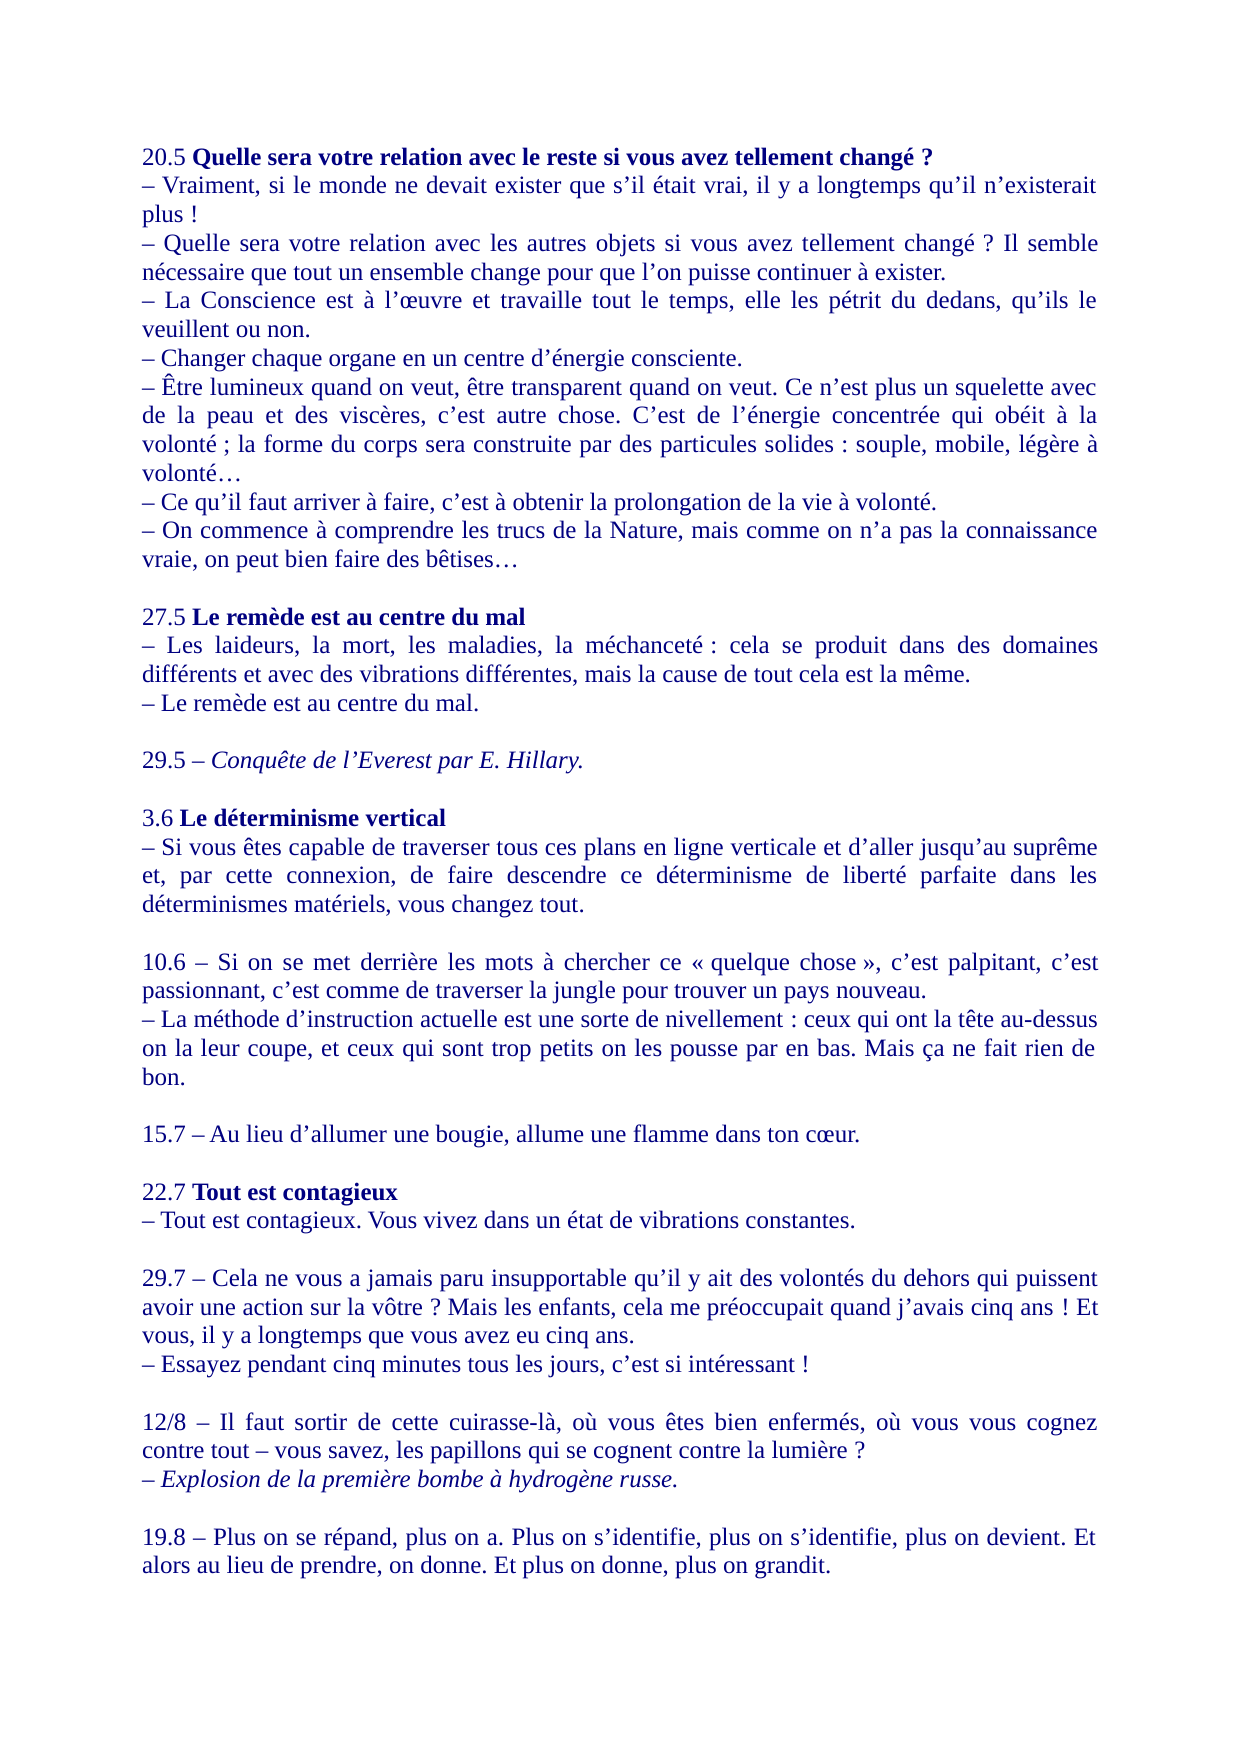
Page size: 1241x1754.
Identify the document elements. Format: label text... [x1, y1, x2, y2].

text – Ce qu’il faut arriver à faire, c’est à obtenir la prolongation de la vie à volonté. [142, 487, 1098, 516]
text – Si vous êtes capable de traverser tous ces plans en ligne verticale et d’aller jusqu’au suprême et, par cette connexion, de faire descendre ce déterminisme de liberté parfaite dans les déterminismes matériels, vous changez tout. [142, 832, 1098, 918]
text – Vraiment, si le monde ne devait exister que s’il était vrai, il y a longtemps qu’il n’existerait plus ! [142, 171, 1098, 228]
text – On commence à comprendre les trucs de la Nature, mais comme on n’a pas la connaissance vraie, on peut bien faire des bêtises… [142, 516, 1098, 573]
text – Essayez pendant cinq minutes tous les jours, c’est si intéressant ! [142, 1349, 1098, 1378]
text 3.6 Le déterminisme vertical [142, 803, 1098, 832]
text 29.5 – Conquête de l’Everest par E. Hillary. [142, 746, 1098, 774]
text – Le remède est au centre du mal. [142, 688, 1098, 717]
text 15.7 – Au lieu d’allumer une bougie, allume une flamme dans ton cœur. [142, 1119, 1098, 1148]
text – Quelle sera votre relation avec les autres objets si vous avez tellement changé ? Il semble nécessaire que tout un ensemble change pour que l’on puisse continuer à exister. [142, 228, 1098, 286]
text 10.6 – Si on se met derrière les mots à chercher ce « quelque chose », c’est palpitant, c’est passionnant, c’est comme de traverser la jungle pour trouver un pays nouveau. [142, 947, 1098, 1004]
text – La méthode d’instruction actuelle est une sorte de nivellement : ceux qui ont la tête au-dessus on la leur coupe, et ceux qui sont trop petits on les pousse par en bas. Mais ça ne fait rien de bon. [142, 1004, 1098, 1091]
text 12/8 – Il faut sortir de cette cuirasse-là, où vous êtes bien enfermés, où vous vous cognez contre tout – vous savez, les papillons qui se cognent contre la lumière ? [142, 1407, 1098, 1464]
text 22.7 Tout est contagieux [142, 1177, 1098, 1206]
text 27.5 Le remède est au centre du mal [142, 602, 1098, 631]
text – Être lumineux quand on veut, être transparent quand on veut. Ce n’est plus un squelette avec de la peau et des viscères, c’est autre chose. C’est de l’énergie concentrée qui obéit à la volonté ; la forme du corps sera construite par des particules solides : souple, mobile, légère à volonté… [142, 372, 1098, 487]
text – Les laideurs, la mort, les maladies, la méchanceté : cela se produit dans des domaines différents et avec des vibrations différentes, mais la cause de tout cela est la même. [142, 631, 1098, 688]
text – Changer chaque organe en un centre d’énergie consciente. [142, 343, 1098, 372]
text – Tout est contagieux. Vous vivez dans un état de vibrations constantes. [142, 1206, 1098, 1234]
text 29.7 – Cela ne vous a jamais paru insupportable qu’il y ait des volontés du dehors qui puissent avoir une action sur la vôtre ? Mais les enfants, cela me préoccupait quand j’avais cinq ans ! Et vous, il y a longtemps que vous avez eu cinq ans. [142, 1263, 1098, 1349]
text 20.5 Quelle sera votre relation avec le reste si vous avez tellement changé ? [142, 142, 1098, 171]
text 19.8 – Plus on se répand, plus on a. Plus on s’identifie, plus on s’identifie, plus on devient. Et alors au lieu de prendre, on donne. Et plus on donne, plus on grandit. [142, 1522, 1098, 1579]
text – Explosion de la première bombe à hydrogène russe. [142, 1464, 1098, 1493]
text – La Conscience est à l’œuvre et travaille tout le temps, elle les pétrit du dedans, qu’ils le veuillent ou non. [142, 286, 1098, 343]
